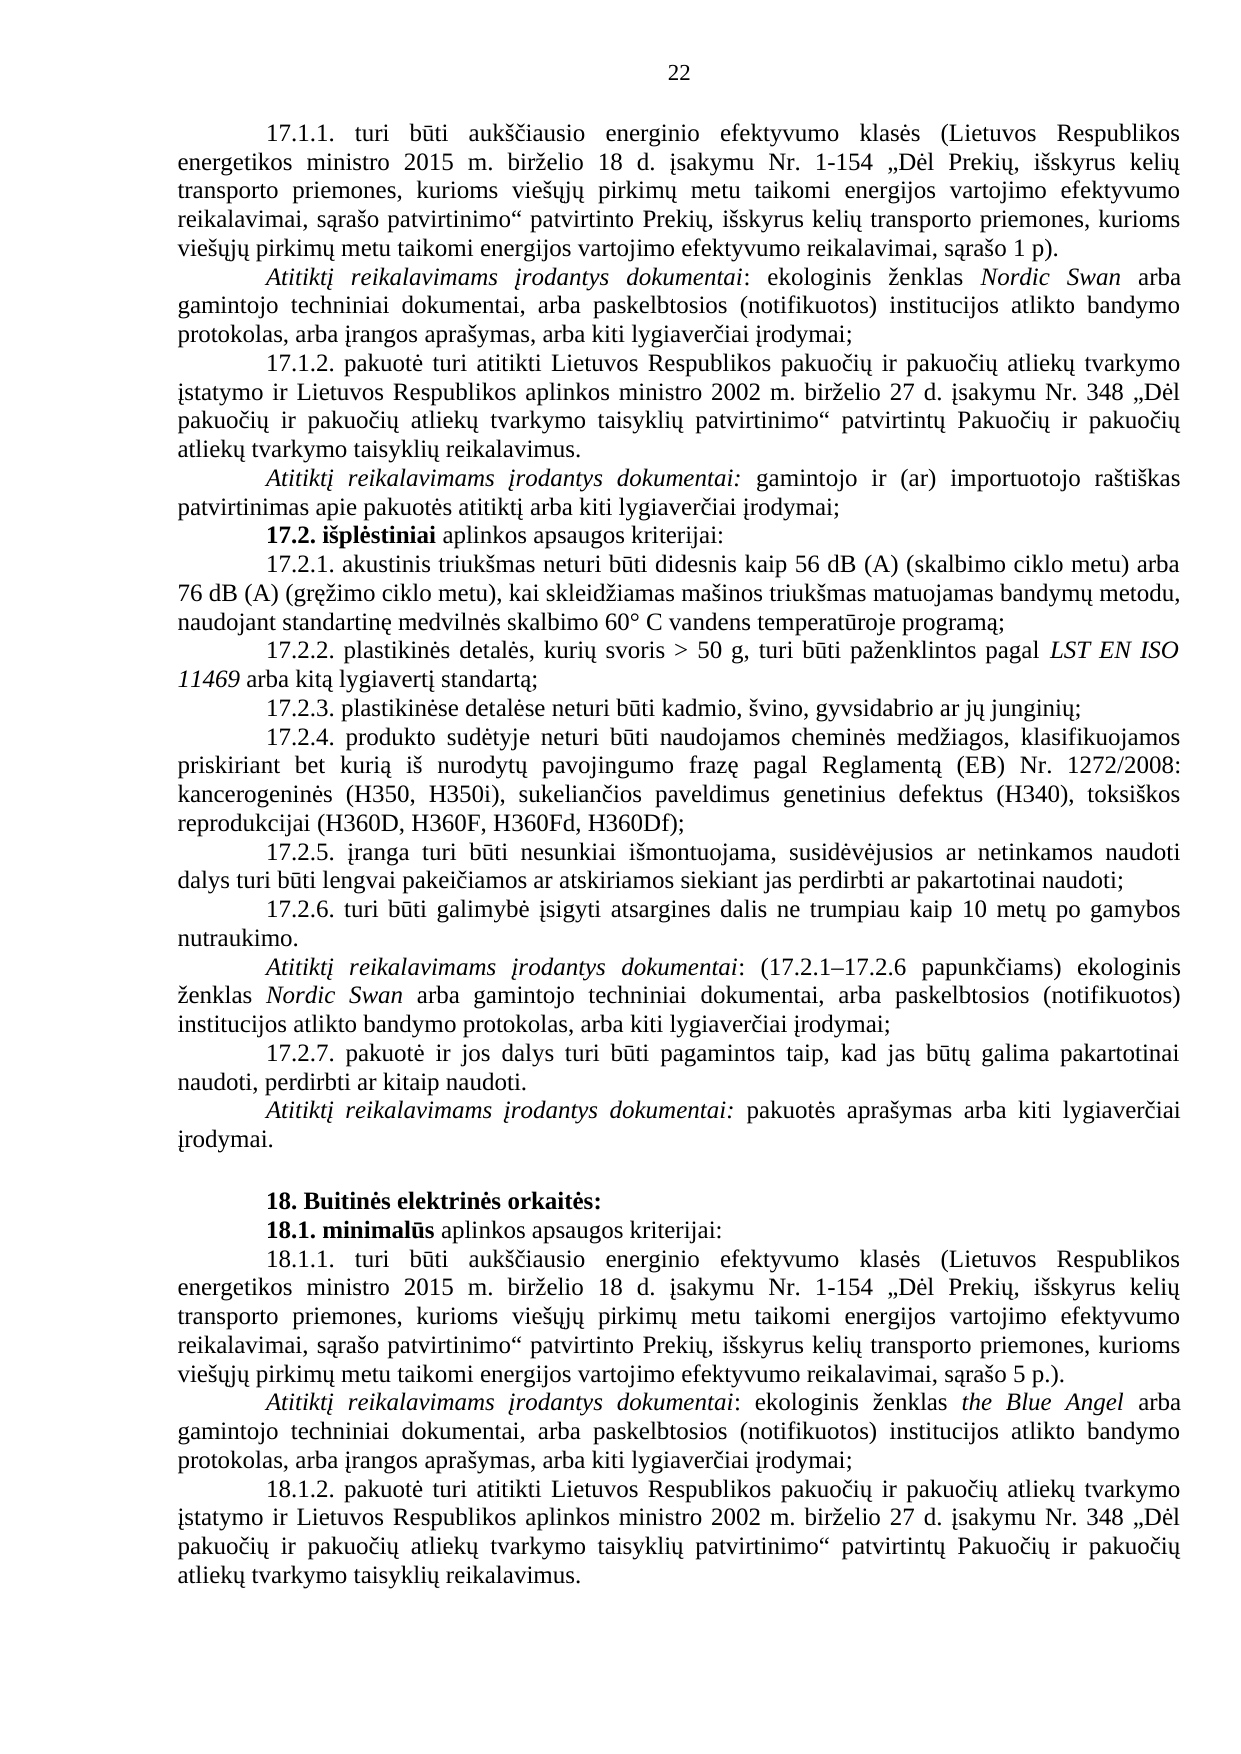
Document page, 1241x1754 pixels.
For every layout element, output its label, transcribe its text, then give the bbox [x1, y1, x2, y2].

text 18.1. minimalūs aplinkos apsaugos kriterijai: [177, 1215, 1181, 1244]
text 17.2. išplėstiniai aplinkos apsaugos kriterijai: [177, 521, 1181, 549]
text Atitiktį reikalavimams įrodantys dokumentai: (17.2.1–17.2.6 papunkčiams) ekologinis ženklas Nordic Swan arba gamintojo techniniai dokumentai, arba paskelbtosios (notifikuotos) institucijos atlikto bandymo protokolas, arba kiti lygiaverčiai įrodymai; [177, 952, 1181, 1038]
text 17.2.5. įranga turi būti nesunkiai išmontuojama, susidėvėjusios ar netinkamos naudoti dalys turi būti lengvai pakeičiamos ar atskiriamos siekiant jas perdirbti ar pakartotinai naudoti; [177, 837, 1181, 894]
text 17.1.2. pakuotė turi atitikti Lietuvos Respublikos pakuočių ir pakuočių atliekų tvarkymo įstatymo ir Lietuvos Respublikos aplinkos ministro 2002 m. birželio 27 d. įsakymu Nr. 348 „Dėl pakuočių ir pakuočių atliekų tvarkymo taisyklių patvirtinimo“ patvirtintų Pakuočių ir pakuočių atliekų tvarkymo taisyklių reikalavimus. [177, 348, 1181, 463]
text 18.1.2. pakuotė turi atitikti Lietuvos Respublikos pakuočių ir pakuočių atliekų tvarkymo įstatymo ir Lietuvos Respublikos aplinkos ministro 2002 m. birželio 27 d. įsakymu Nr. 348 „Dėl pakuočių ir pakuočių atliekų tvarkymo taisyklių patvirtinimo“ patvirtintų Pakuočių ir pakuočių atliekų tvarkymo taisyklių reikalavimus. [177, 1474, 1181, 1589]
text Atitiktį reikalavimams įrodantys dokumentai: gamintojo ir (ar) importuotojo raštiškas patvirtinimas apie pakuotės atitiktį arba kiti lygiaverčiai įrodymai; [177, 463, 1181, 521]
text 18.1.1. turi būti aukščiausio energinio efektyvumo klasės (Lietuvos Respublikos energetikos ministro 2015 m. birželio 18 d. įsakymu Nr. 1-154 „Dėl Prekių, išskyrus kelių transporto priemones, kurioms viešųjų pirkimų metu taikomi energijos vartojimo efektyvumo reikalavimai, sąrašo patvirtinimo“ patvirtinto Prekių, išskyrus kelių transporto priemones, kurioms viešųjų pirkimų metu taikomi energijos vartojimo efektyvumo reikalavimai, sąrašo 5 p.). [177, 1244, 1181, 1387]
text 17.2.6. turi būti galimybė įsigyti atsargines dalis ne trumpiau kaip 10 metų po gamybos nutraukimo. [177, 894, 1181, 952]
text 17.2.7. pakuotė ir jos dalys turi būti pagamintos taip, kad jas būtų galima pakartotinai naudoti, perdirbti ar kitaip naudoti. [177, 1038, 1181, 1096]
text 17.2.4. produkto sudėtyje neturi būti naudojamos cheminės medžiagos, klasifikuojamos priskiriant bet kurią iš nurodytų pavojingumo frazę pagal Reglamentą (EB) Nr. 1272/2008: kancerogeninės (H350, H350i), sukeliančios paveldimus genetinius defektus (H340), toksiškos reprodukcijai (H360D, H360F, H360Fd, H360Df); [177, 722, 1181, 837]
text 17.1.1. turi būti aukščiausio energinio efektyvumo klasės (Lietuvos Respublikos energetikos ministro 2015 m. birželio 18 d. įsakymu Nr. 1-154 „Dėl Prekių, išskyrus kelių transporto priemones, kurioms viešųjų pirkimų metu taikomi energijos vartojimo efektyvumo reikalavimai, sąrašo patvirtinimo“ patvirtinto Prekių, išskyrus kelių transporto priemones, kurioms viešųjų pirkimų metu taikomi energijos vartojimo efektyvumo reikalavimai, sąrašo 1 p). [177, 118, 1181, 262]
text 17.2.3. plastikinėse detalėse neturi būti kadmio, švino, gyvsidabrio ar jų junginių; [177, 693, 1181, 722]
text 17.2.1. akustinis triukšmas neturi būti didesnis kaip 56 dB (A) (skalbimo ciklo metu) arba 76 dB (A) (gręžimo ciklo metu), kai skleidžiamas mašinos triukšmas matuojamas bandymų metodu, naudojant standartinę medvilnės skalbimo 60° C vandens temperatūroje programą; [177, 549, 1181, 636]
text Atitiktį reikalavimams įrodantys dokumentai: ekologinis ženklas Nordic Swan arba gamintojo techniniai dokumentai, arba paskelbtosios (notifikuotos) institucijos atlikto bandymo protokolas, arba įrangos aprašymas, arba kiti lygiaverčiai įrodymai; [177, 262, 1181, 348]
text 17.2.2. plastikinės detalės, kurių svoris > 50 g, turi būti paženklintos pagal LST EN ISO 11469 arba kitą lygiavertį standartą; [177, 636, 1181, 693]
text 18. Buitinės elektrinės orkaitės: [177, 1186, 1181, 1215]
text Atitiktį reikalavimams įrodantys dokumentai: ekologinis ženklas the Blue Angel arba gamintojo techniniai dokumentai, arba paskelbtosios (notifikuotos) institucijos atlikto bandymo protokolas, arba įrangos aprašymas, arba kiti lygiaverčiai įrodymai; [177, 1387, 1181, 1474]
text Atitiktį reikalavimams įrodantys dokumentai: pakuotės aprašymas arba kiti lygiaverčiai įrodymai. [177, 1096, 1181, 1153]
